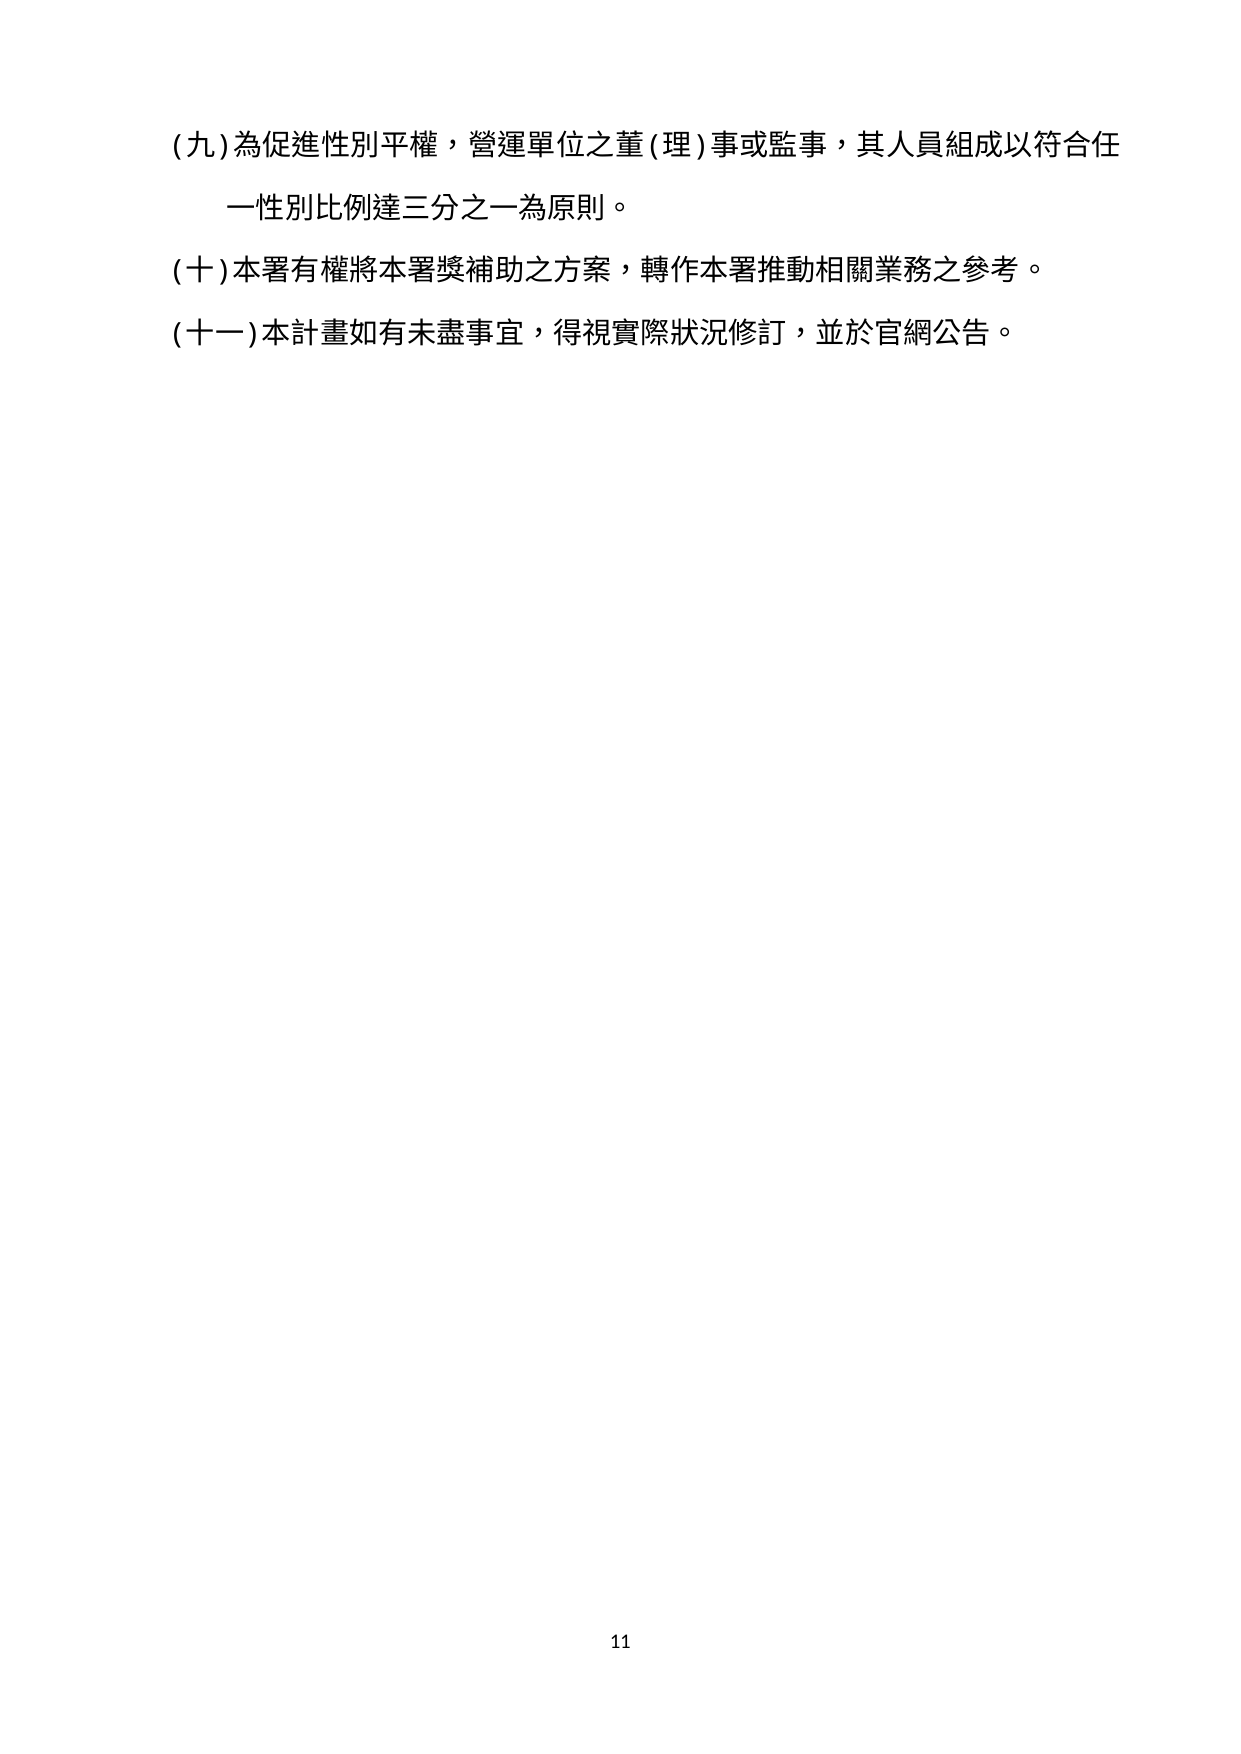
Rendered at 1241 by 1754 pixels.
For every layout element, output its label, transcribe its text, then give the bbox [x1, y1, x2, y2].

text (十)本署有權將本署獎補助之方案，轉作本署推動相關業務之參考。 [168, 227, 1122, 289]
text (九)為促進性別平權，營運單位之董(理)事或監事，其人員組成以符合任一性別比例達三分之一為原則。 [168, 102, 1122, 227]
text (十一)本計畫如有未盡事宜，得視實際狀況修訂，並於官網公告。 [168, 289, 1122, 352]
